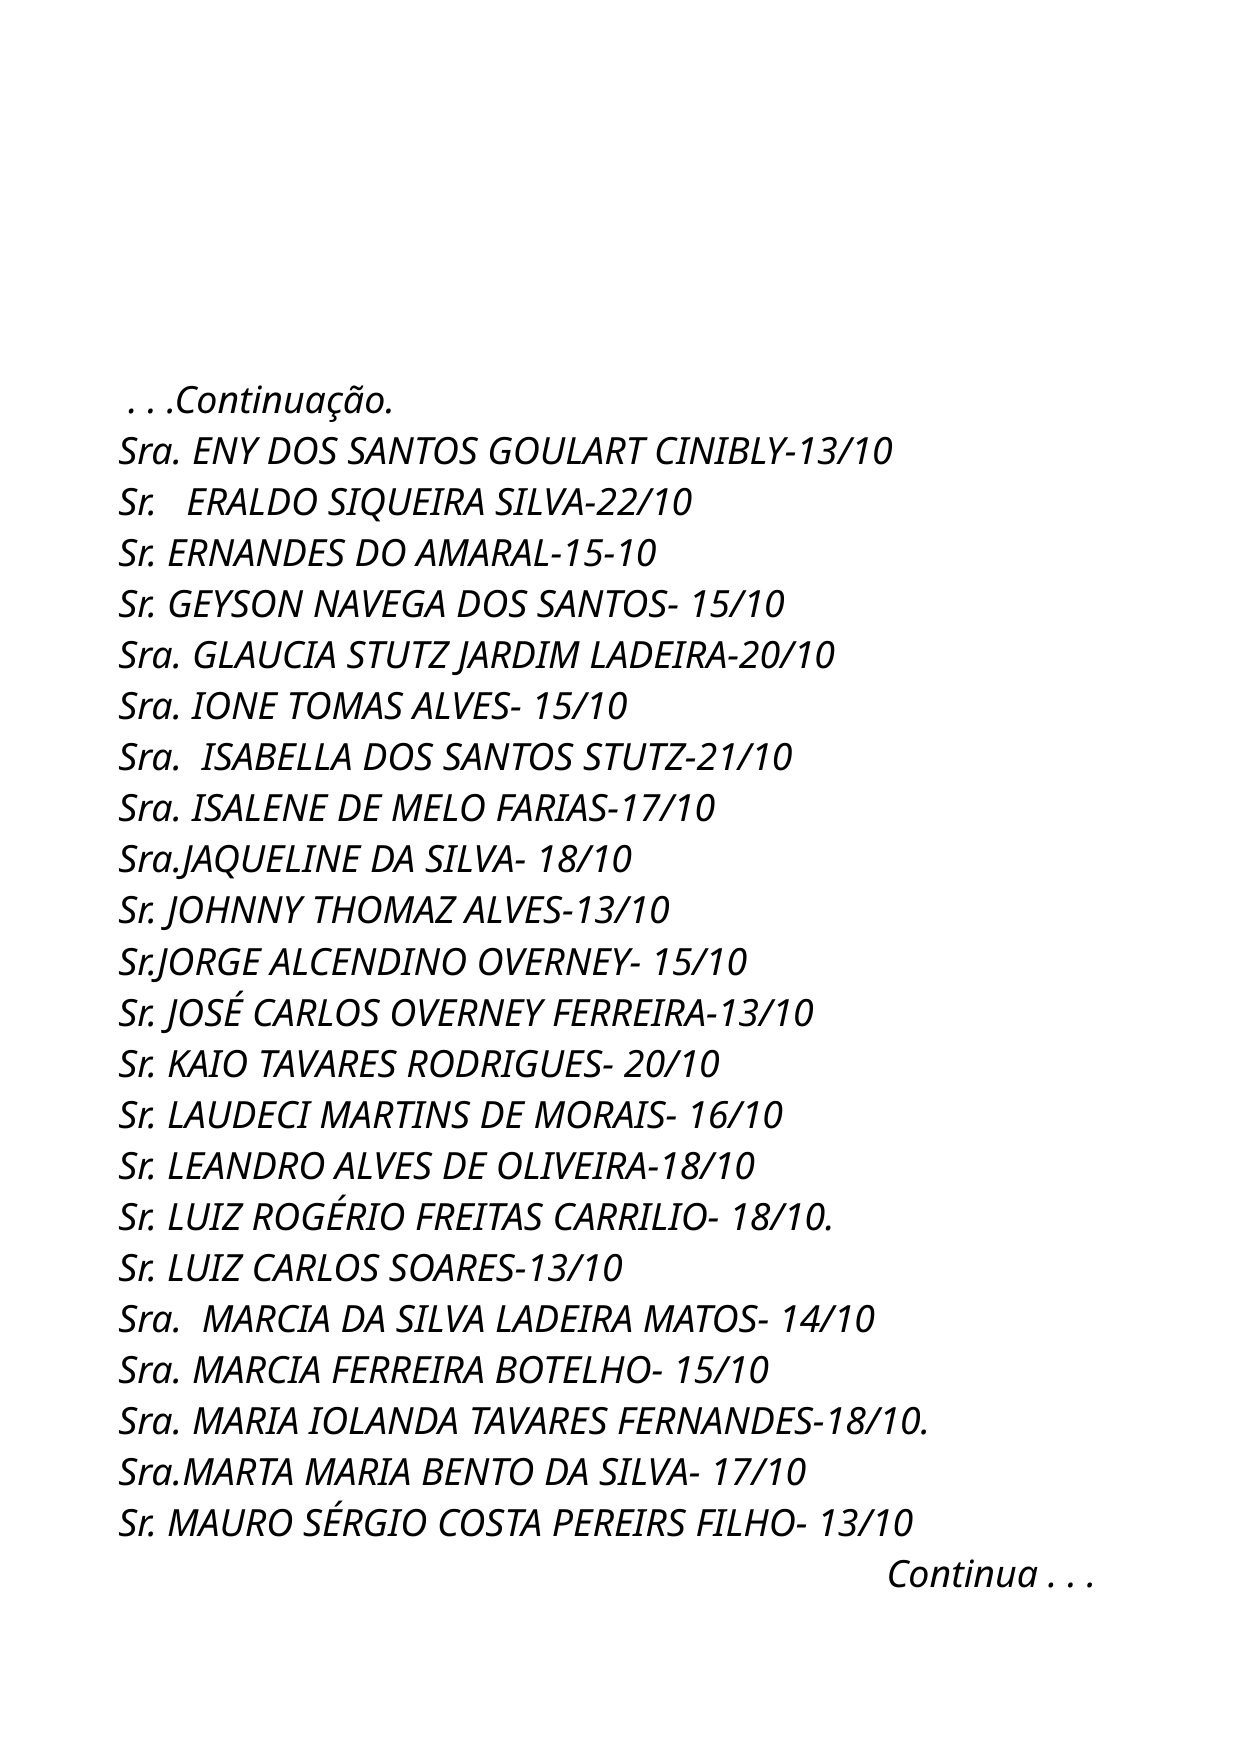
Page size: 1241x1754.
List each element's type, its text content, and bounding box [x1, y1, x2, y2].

text Sr. LUIZ ROGÉRIO FREITAS CARRILIO- 18/10. [118, 1190, 1122, 1241]
text Sra.JAQUELINE DA SILVA- 18/10 [118, 833, 1122, 884]
text Sr. ERNANDES DO AMARAL-15-10 [118, 526, 1122, 577]
text Sra. IONE TOMAS ALVES- 15/10 [118, 679, 1122, 731]
text Sr. LEANDRO ALVES DE OLIVEIRA-18/10 [118, 1139, 1122, 1190]
text Sr. GEYSON NAVEGA DOS SANTOS- 15/10 [118, 577, 1122, 628]
text Sr.JORGE ALCENDINO OVERNEY- 15/10 [118, 935, 1122, 986]
text Sra. ISABELLA DOS SANTOS STUTZ-21/10 [118, 731, 1122, 782]
text Sr. KAIO TAVARES RODRIGUES- 20/10 [118, 1037, 1122, 1088]
text Sr. JOHNNY THOMAZ ALVES-13/10 [118, 884, 1122, 935]
text Sr. JOSÉ CARLOS OVERNEY FERREIRA-13/10 [118, 986, 1122, 1037]
text Sra. ENY DOS SANTOS GOULART CINIBLY-13/10 [118, 424, 1122, 475]
text Sr. ERALDO SIQUEIRA SILVA-22/10 [118, 475, 1122, 526]
text Sr. LUIZ CARLOS SOARES-13/10 [118, 1241, 1122, 1292]
text Sra. GLAUCIA STUTZ JARDIM LADEIRA-20/10 [118, 628, 1122, 679]
text Sra.MARTA MARIA BENTO DA SILVA- 17/10 [118, 1445, 1122, 1496]
text Sra. MARCIA FERREIRA BOTELHO- 15/10 [118, 1343, 1122, 1394]
text Sra. MARCIA DA SILVA LADEIRA MATOS- 14/10 [118, 1292, 1122, 1343]
text Continua . . . [118, 1547, 1122, 1598]
text Sra. ISALENE DE MELO FARIAS-17/10 [118, 782, 1122, 833]
text Sra. MARIA IOLANDA TAVARES FERNANDES-18/10. [118, 1394, 1122, 1445]
text . . .Continuação. [118, 373, 1122, 424]
text Sr. MAURO SÉRGIO COSTA PEREIRS FILHO- 13/10 [118, 1496, 1122, 1547]
text Sr. LAUDECI MARTINS DE MORAIS- 16/10 [118, 1088, 1122, 1139]
